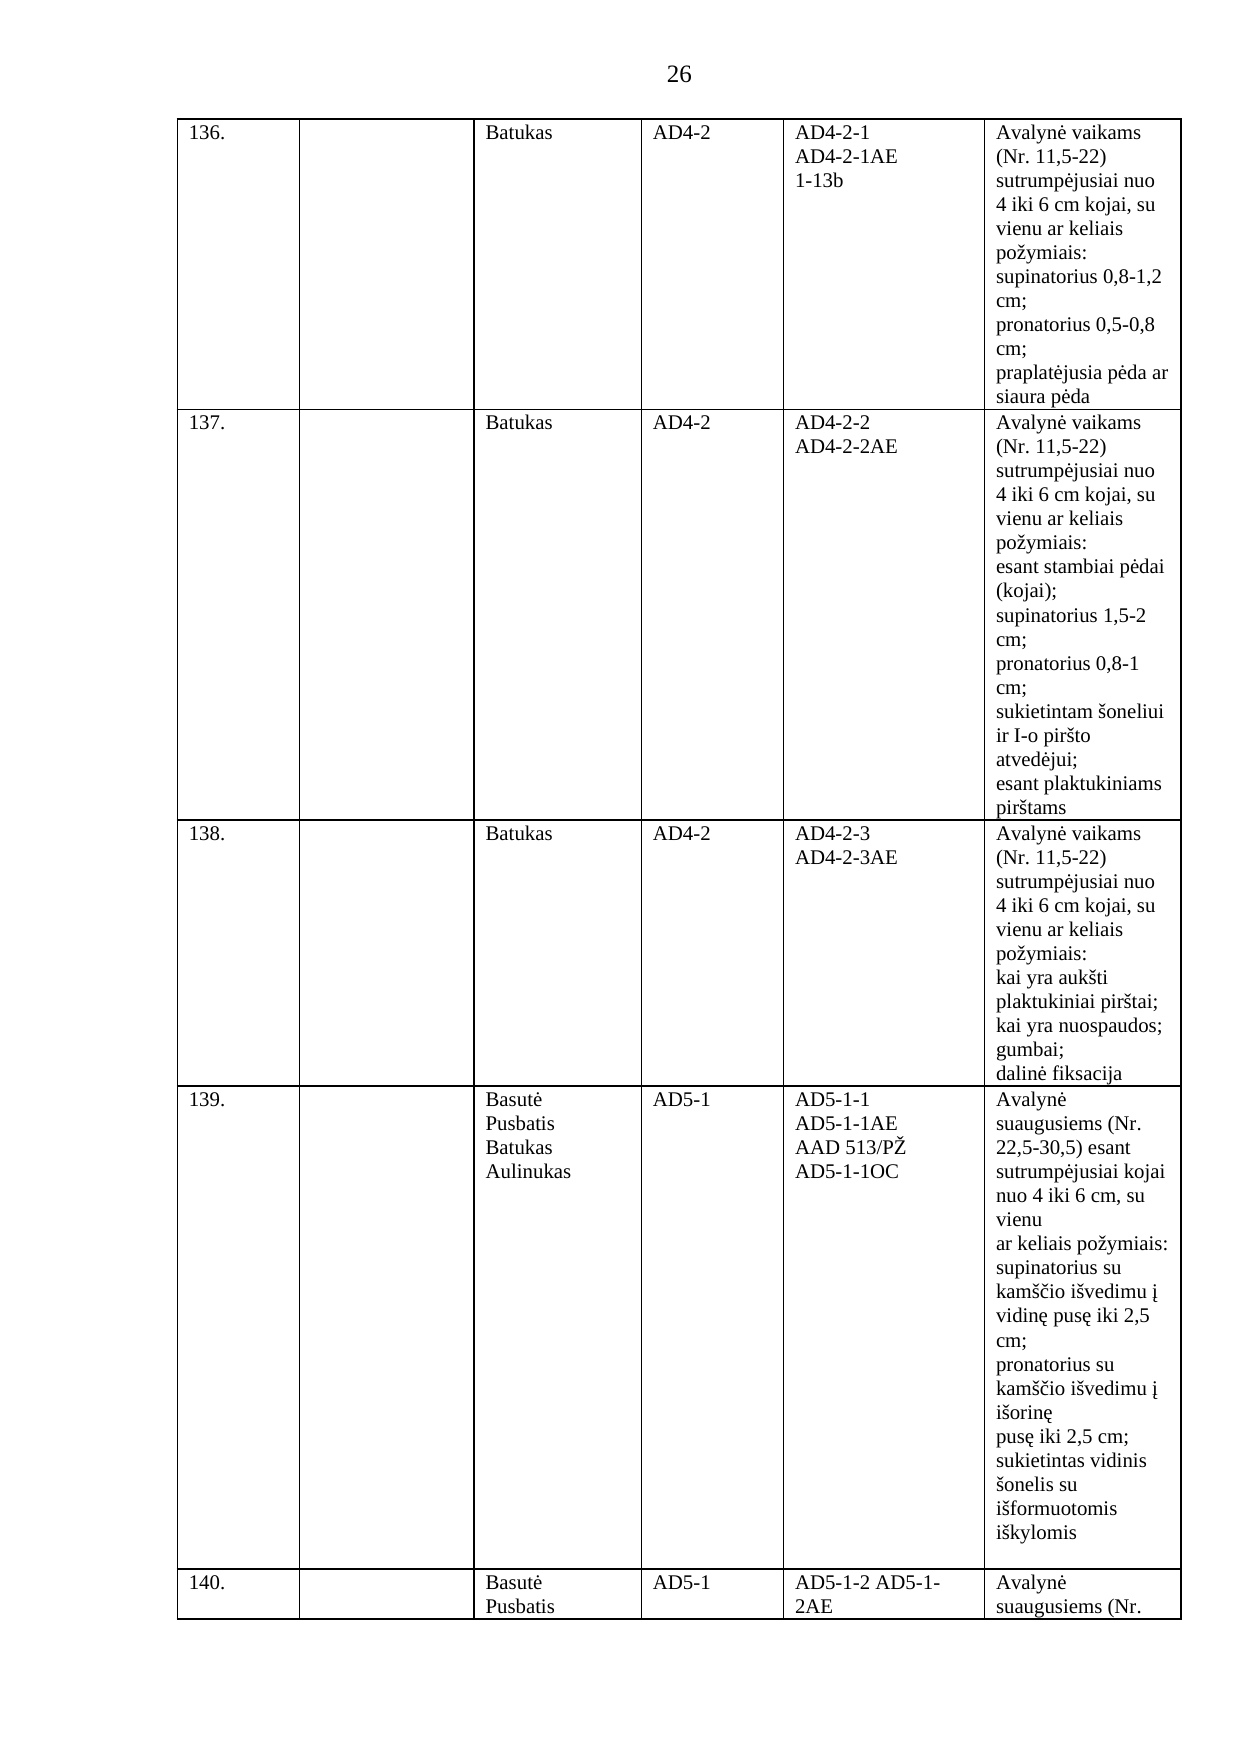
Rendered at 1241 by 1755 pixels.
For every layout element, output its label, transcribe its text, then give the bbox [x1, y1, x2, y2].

table_cell AD4-2-1 AD4-2-1AE 1-13b [784, 120, 984, 408]
table_cell Batukas [475, 410, 641, 819]
table_cell AD5-1 [642, 1570, 783, 1618]
table_cell 138. [178, 821, 299, 1085]
table_cell [300, 120, 473, 408]
table_cell AD4-2 [642, 120, 783, 408]
table_cell AD4-2 [642, 821, 783, 1085]
table_cell 140. [178, 1570, 299, 1618]
table_cell 137. [178, 410, 299, 819]
table_cell Avalynė vaikams (Nr. 11,5-22) sutrumpėjusiai nuo 4 iki 6 cm kojai, su vienu ar keliais požymiais: esant stambiai pėdai (kojai); supinatorius 1,5-2 cm; pronatorius 0,8-1 cm; sukietintam šoneliui ir I-o piršto atvedėjui; esant plaktukiniams pirštams [985, 410, 1180, 819]
table_cell AD5-1-2 AD5-1-2AE [784, 1570, 984, 1618]
table_cell AD4-2-3 AD4-2-3AE [784, 821, 984, 1085]
table_cell 136. [178, 120, 299, 408]
table_cell Avalynė vaikams (Nr. 11,5-22) sutrumpėjusiai nuo 4 iki 6 cm kojai, su vienu ar keliais požymiais: kai yra aukšti plaktukiniai pirštai; kai yra nuospaudos; gumbai; dalinė fiksacija [985, 821, 1180, 1085]
table_cell 139. [178, 1087, 299, 1568]
table_cell AD4-2 [642, 410, 783, 819]
table_cell Avalynė vaikams (Nr. 11,5-22) sutrumpėjusiai nuo 4 iki 6 cm kojai, su vienu ar keliais požymiais: supinatorius 0,8-1,2 cm; pronatorius 0,5-0,8 cm; praplatėjusia pėda ar siaura pėda [985, 120, 1180, 408]
table_cell Batukas [475, 821, 641, 1085]
table_cell [300, 821, 473, 1085]
table_cell [300, 1570, 473, 1618]
table_cell AD5-1 [642, 1087, 783, 1568]
table_cell Batukas [475, 120, 641, 408]
table_cell [300, 1087, 473, 1568]
table_cell Avalynė suaugusiems (Nr. 22,5-30,5) esant sutrumpėjusiai kojai nuo 4 iki 6 cm, su vienu ar keliais požymiais: supinatorius su kamščio išvedimu į vidinę pusę iki 2,5 cm; pronatorius su kamščio išvedimu į išorinę pusę iki 2,5 cm; sukietintas vidinis šonelis su išformuotomis iškylomis [985, 1087, 1180, 1568]
table_cell Basutė Pusbatis [475, 1570, 641, 1618]
table_cell Basutė Pusbatis Batukas Aulinukas [475, 1087, 641, 1568]
table_cell AD5-1-1 AD5-1-1AE AAD 513/PŽ AD5-1-1OC [784, 1087, 984, 1568]
table_cell [300, 410, 473, 819]
table_cell Avalynė suaugusiems (Nr. [985, 1570, 1180, 1618]
table_cell AD4-2-2 AD4-2-2AE [784, 410, 984, 819]
